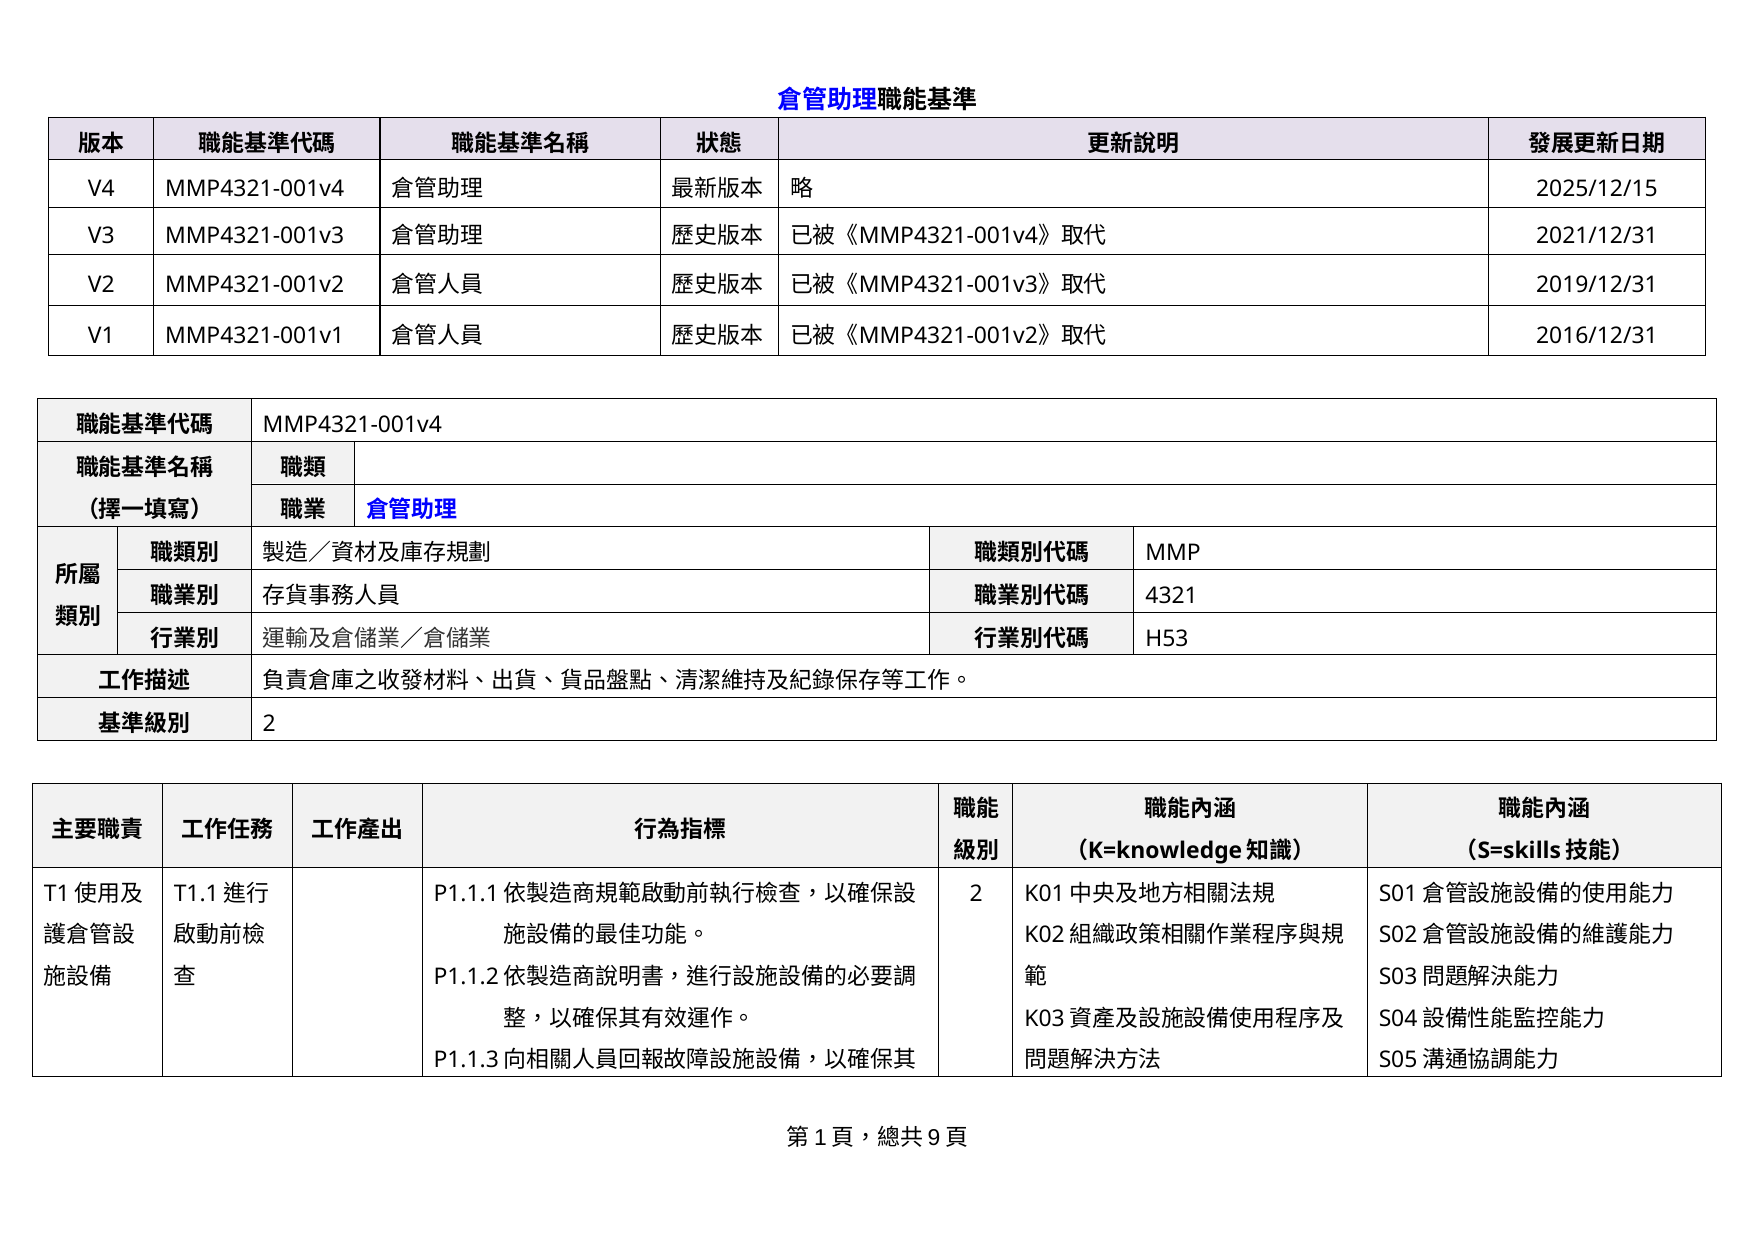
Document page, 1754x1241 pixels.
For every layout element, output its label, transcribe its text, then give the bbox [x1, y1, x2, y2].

table_cell T1使用及護倉管設施設備 [33, 868, 162, 1076]
table_cell 職業別代碼 [930, 570, 1133, 612]
table_cell 職能基準名稱 （擇一填寫） [38, 442, 251, 526]
table_cell 負責倉庫之收發材料、出貨、貨品盤點、清潔維持及紀錄保存等工作。 [252, 655, 1716, 697]
table_header 版本 [49, 118, 153, 159]
table_header 更新說明 [779, 118, 1488, 159]
table_cell MMP4321-001v3 [154, 208, 379, 254]
table_header 職能級別 [939, 784, 1012, 867]
table_header 主要職責 [33, 784, 162, 867]
table_cell 倉管人員 [381, 255, 660, 305]
table_cell 工作描述 [38, 655, 251, 697]
table_cell 4321 [1134, 570, 1716, 612]
table_cell S01倉管設施設備的使用能力 S02倉管設施設備的維護能力 S03問題解決能力 S04設備性能監控能力 S05溝通協調能力 [1368, 868, 1721, 1076]
table_cell V4 [49, 160, 153, 207]
table_cell 倉管人員 [381, 306, 660, 355]
table_header 職能基準代碼 [154, 118, 379, 159]
table_header 職能基準名稱 [381, 118, 660, 159]
table_cell 歷史版本 [661, 306, 778, 355]
table_cell H53 [1134, 613, 1716, 654]
table_header 狀態 [661, 118, 778, 159]
table_header MMP4321-001v4 [252, 399, 1716, 441]
table_header 工作產出 [293, 784, 422, 867]
table_cell 2 [939, 868, 1012, 1076]
table_cell 2021/12/31 [1489, 208, 1705, 254]
table_cell 職類 [252, 442, 354, 483]
table_cell 歷史版本 [661, 255, 778, 305]
table_cell V2 [49, 255, 153, 305]
table_cell 製造／資材及庫存規劃 [252, 527, 929, 569]
table_cell 基準級別 [38, 698, 251, 740]
table_cell 已被《MMP4321-001v2》取代 [779, 306, 1488, 355]
table_cell 最新版本 [661, 160, 778, 207]
table_cell 職業 [252, 485, 354, 526]
table_cell 職類別 [118, 527, 251, 569]
table_cell 略 [779, 160, 1488, 207]
table_header 行為指標 [423, 784, 938, 867]
table_cell 行業別代碼 [930, 613, 1133, 654]
table_cell 運輸及倉儲業／倉儲業 [252, 613, 929, 654]
table_cell 行業別 [118, 613, 251, 654]
table_cell K01中央及地方相關法規 K02組織政策相關作業程序與規範 K03資產及設施設備使用程序及問題解決方法 [1013, 868, 1367, 1076]
table_cell 2016/12/31 [1489, 306, 1705, 355]
table_cell MMP4321-001v2 [154, 255, 379, 305]
table_cell MMP4321-001v1 [154, 306, 379, 355]
table_cell 已被《MMP4321-001v3》取代 [779, 255, 1488, 305]
table_cell 倉管助理 [381, 208, 660, 254]
table_cell 所屬類別 [38, 527, 117, 654]
table_cell 2025/12/15 [1489, 160, 1705, 207]
table_cell 2 [252, 698, 1716, 740]
table_header 職能內涵 （S=skills技能） [1368, 784, 1721, 867]
table_cell 已被《MMP4321-001v4》取代 [779, 208, 1488, 254]
table_header 發展更新日期 [1489, 118, 1705, 159]
table_header 職能內涵 （K=knowledge知識） [1013, 784, 1367, 867]
table_cell 存貨事務人員 [252, 570, 929, 612]
table_cell MMP [1134, 527, 1716, 569]
table_cell T1.1進行啟動前檢查 [163, 868, 292, 1076]
text 倉管助理職能基準 [118, 75, 1636, 117]
table_cell 職類別代碼 [930, 527, 1133, 569]
table_cell 倉管助理 [381, 160, 660, 207]
table_cell 職業別 [118, 570, 251, 612]
table_cell V3 [49, 208, 153, 254]
table_header 工作任務 [163, 784, 292, 867]
table_cell [355, 442, 1716, 483]
table_cell 2019/12/31 [1489, 255, 1705, 305]
table_cell 倉管助理 [355, 485, 1716, 526]
table_header 職能基準代碼 [38, 399, 251, 441]
table_cell V1 [49, 306, 153, 355]
table_cell MMP4321-001v4 [154, 160, 379, 207]
table_cell 歷史版本 [661, 208, 778, 254]
table_cell [293, 868, 422, 1076]
table_cell P1.1.1依製造商規範啟動前執行檢查，以確保設施設備的最佳功能。 P1.1.2依製造商說明書，進行設施設備的必要調整，以確保其有效運作。 P1.1.3向相關人員回報故障設施設備，以確保其 [423, 868, 938, 1076]
